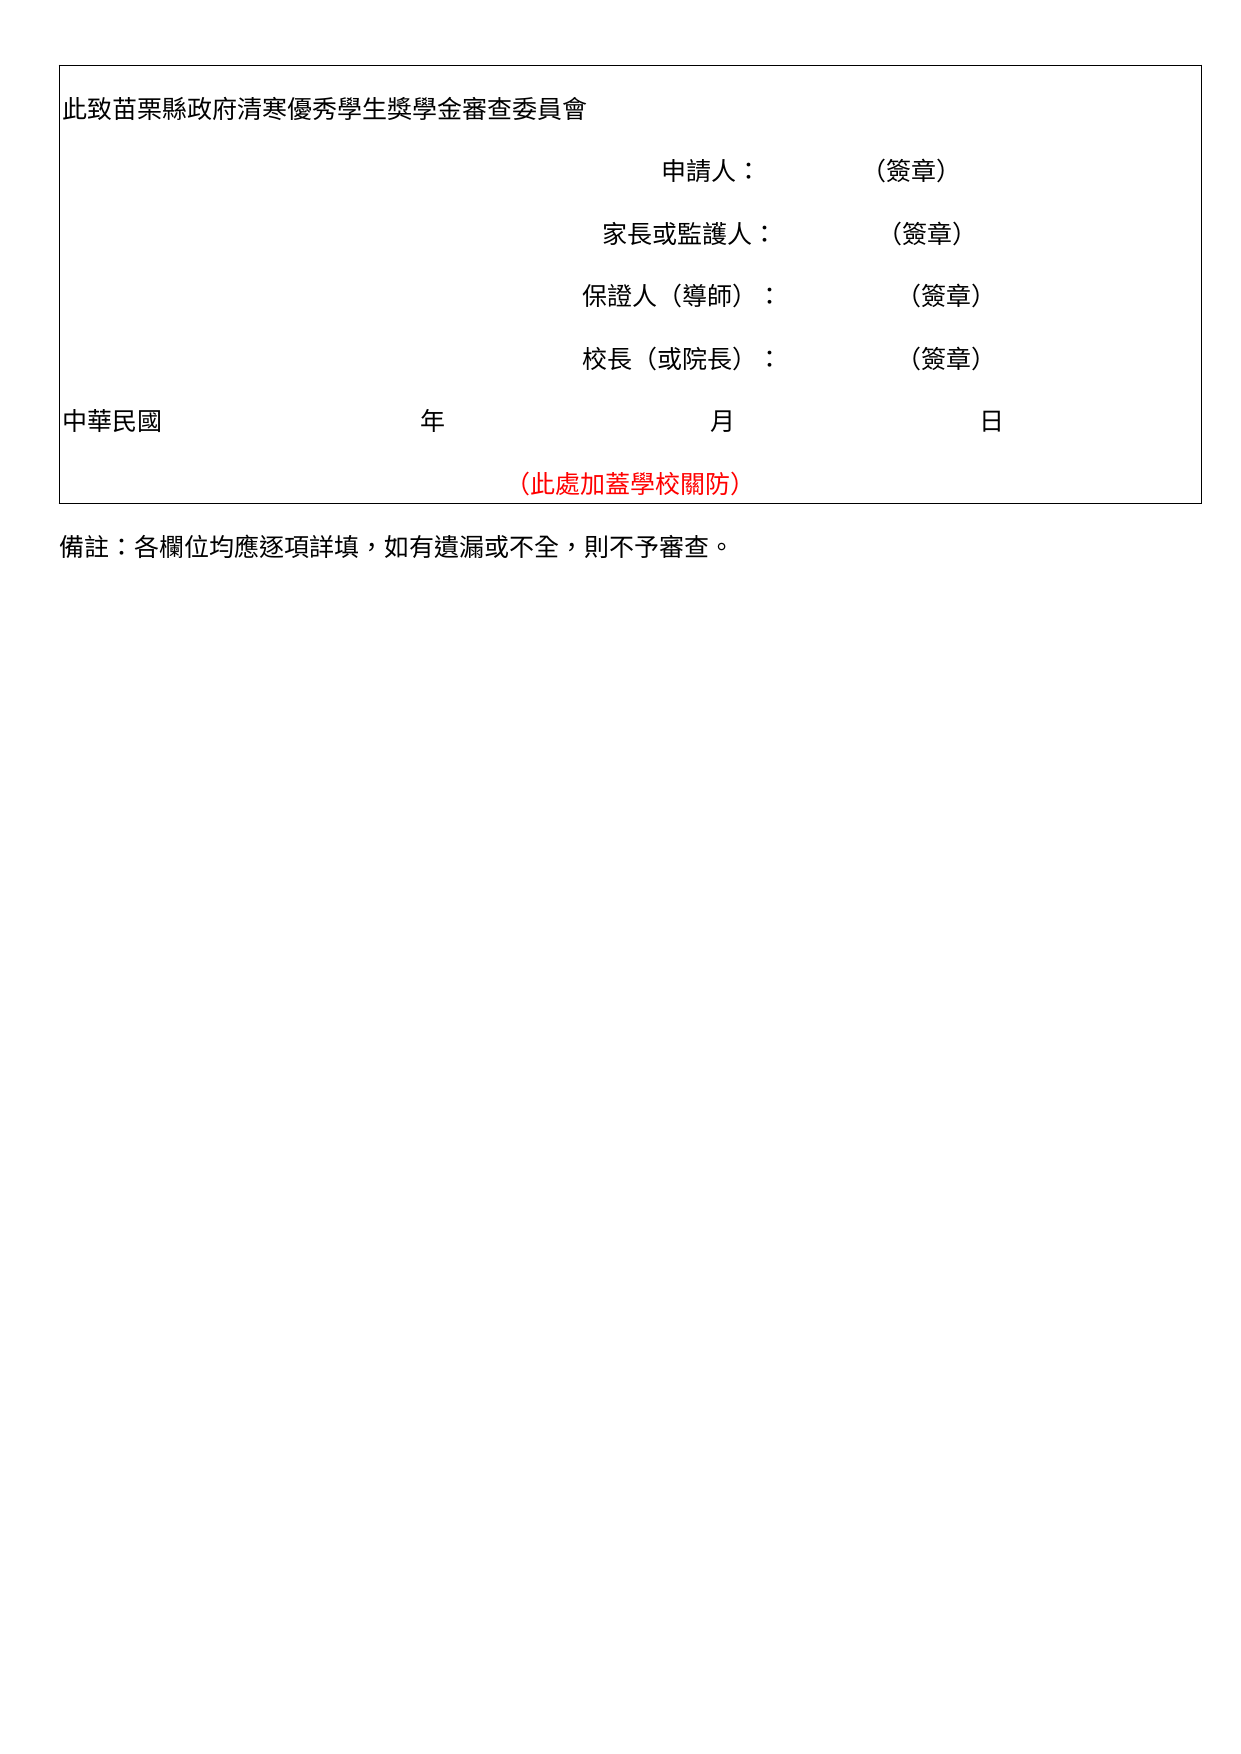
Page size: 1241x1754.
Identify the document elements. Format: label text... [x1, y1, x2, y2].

table_cell [1202, 65, 1206, 503]
table_cell 此致苗栗縣政府清寒優秀學生獎學金審查委員會 申請人： （簽章） 家長或監護人： （簽章） 保證人（導師）： （簽章） 校長（或院長）： （簽章） 中華民國 年 月 日 （此處加蓋學校關防） [60, 66, 1201, 503]
text 備註：各欄位均應逐項詳填，如有遺漏或不全，則不予審查。 [59, 504, 1181, 567]
